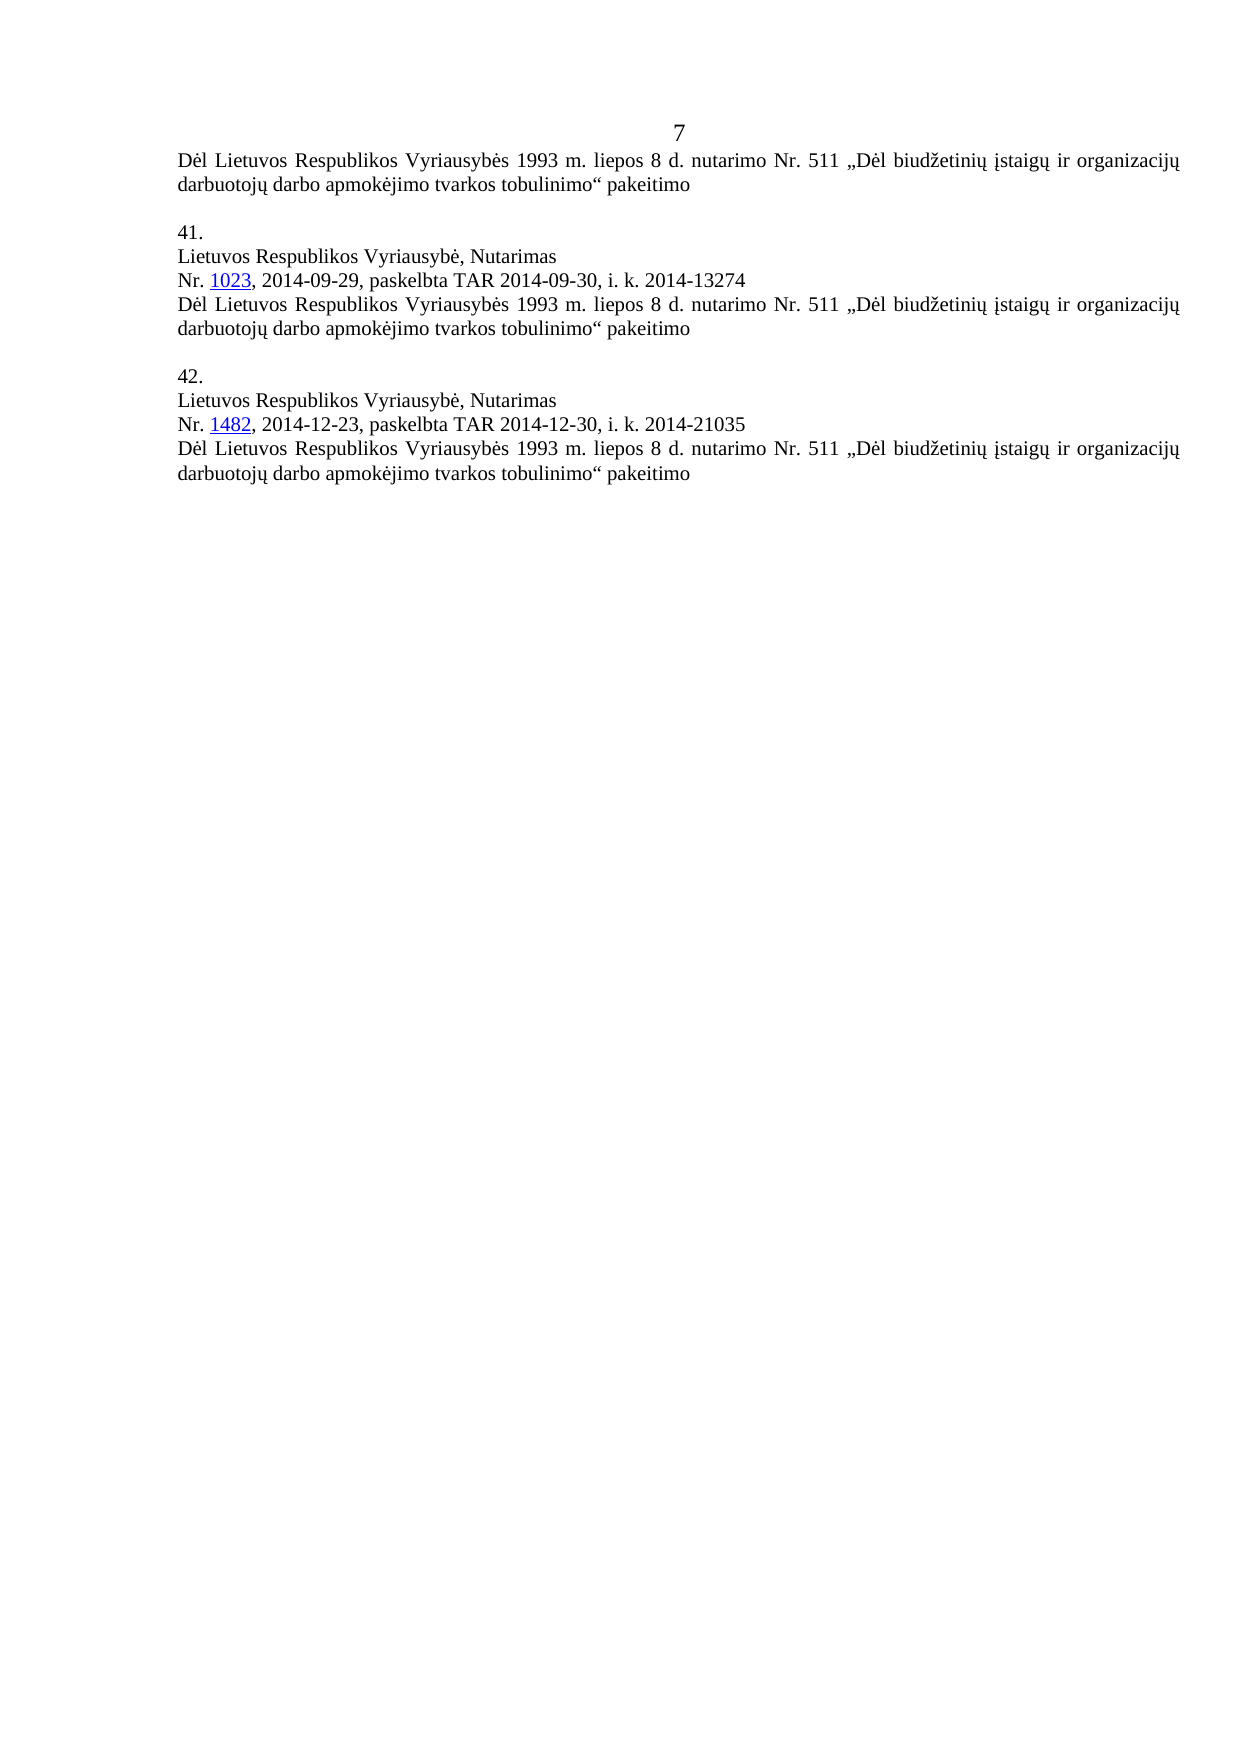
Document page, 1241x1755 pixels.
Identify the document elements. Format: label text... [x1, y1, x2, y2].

text Dėl Lietuvos Respublikos Vyriausybės 1993 m. liepos 8 d. nutarimo Nr. 511 „Dėl biudžetinių įstaigų ir organizacijų darbuotojų darbo apmokėjimo tvarkos tobulinimo“ pakeitimo [177, 148, 1181, 196]
text Nr. 1482, 2014-12-23, paskelbta TAR 2014-12-30, i. k. 2014-21035 [177, 412, 1181, 436]
text Dėl Lietuvos Respublikos Vyriausybės 1993 m. liepos 8 d. nutarimo Nr. 511 „Dėl biudžetinių įstaigų ir organizacijų darbuotojų darbo apmokėjimo tvarkos tobulinimo“ pakeitimo [177, 436, 1181, 484]
text 42. [177, 364, 1181, 388]
text Nr. 1023, 2014-09-29, paskelbta TAR 2014-09-30, i. k. 2014-13274 [177, 268, 1181, 292]
text Lietuvos Respublikos Vyriausybė, Nutarimas [177, 244, 1181, 268]
text Dėl Lietuvos Respublikos Vyriausybės 1993 m. liepos 8 d. nutarimo Nr. 511 „Dėl biudžetinių įstaigų ir organizacijų darbuotojų darbo apmokėjimo tvarkos tobulinimo“ pakeitimo [177, 292, 1181, 340]
text 41. [177, 220, 1181, 244]
text Lietuvos Respublikos Vyriausybė, Nutarimas [177, 388, 1181, 412]
